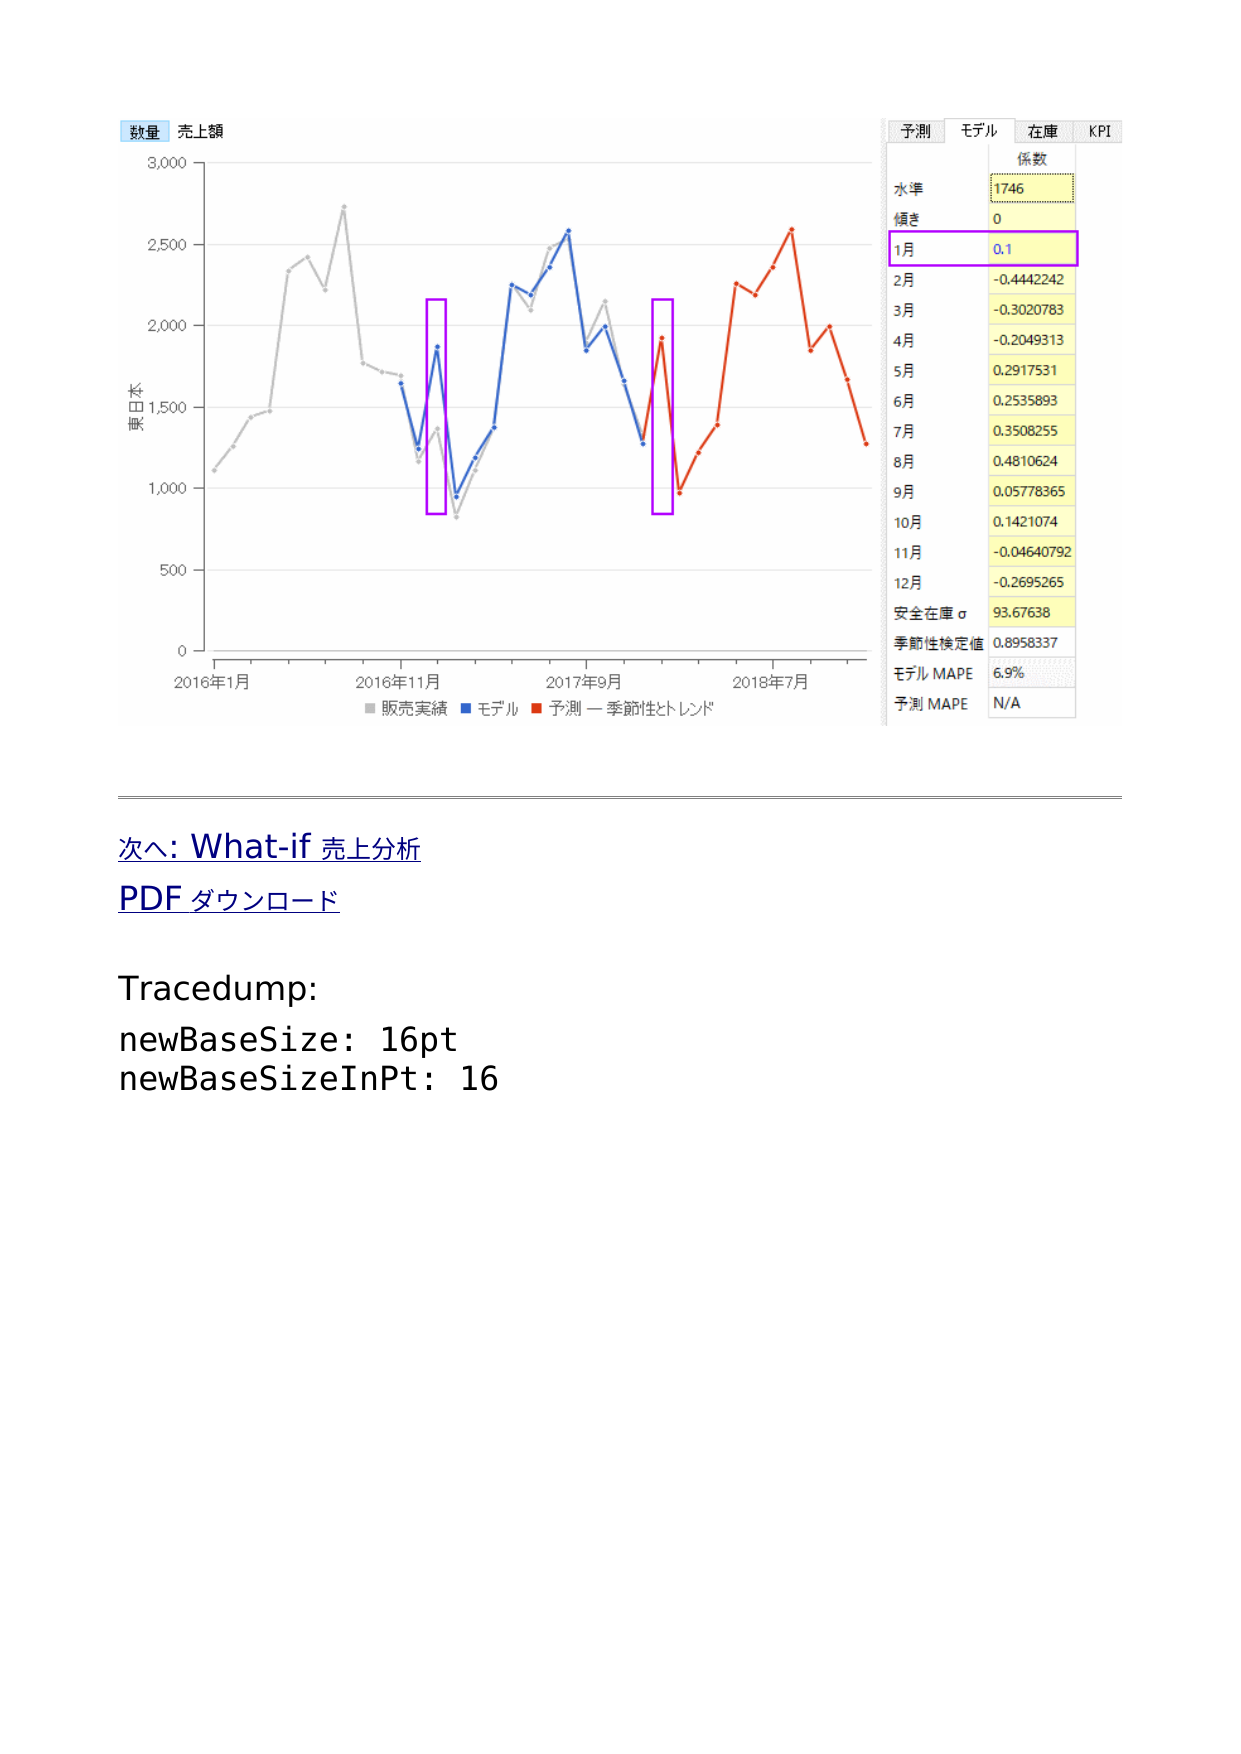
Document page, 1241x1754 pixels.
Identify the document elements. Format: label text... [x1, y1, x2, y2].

text PDFダウンロード [118, 879, 1122, 918]
text 次へ: What-if 売上分析 [118, 828, 1122, 867]
text Tracedump: [118, 930, 1122, 1008]
picture [118, 118, 1123, 726]
text newBaseSize: 16pt newBaseSizeInPt: 16 [118, 1021, 1122, 1098]
